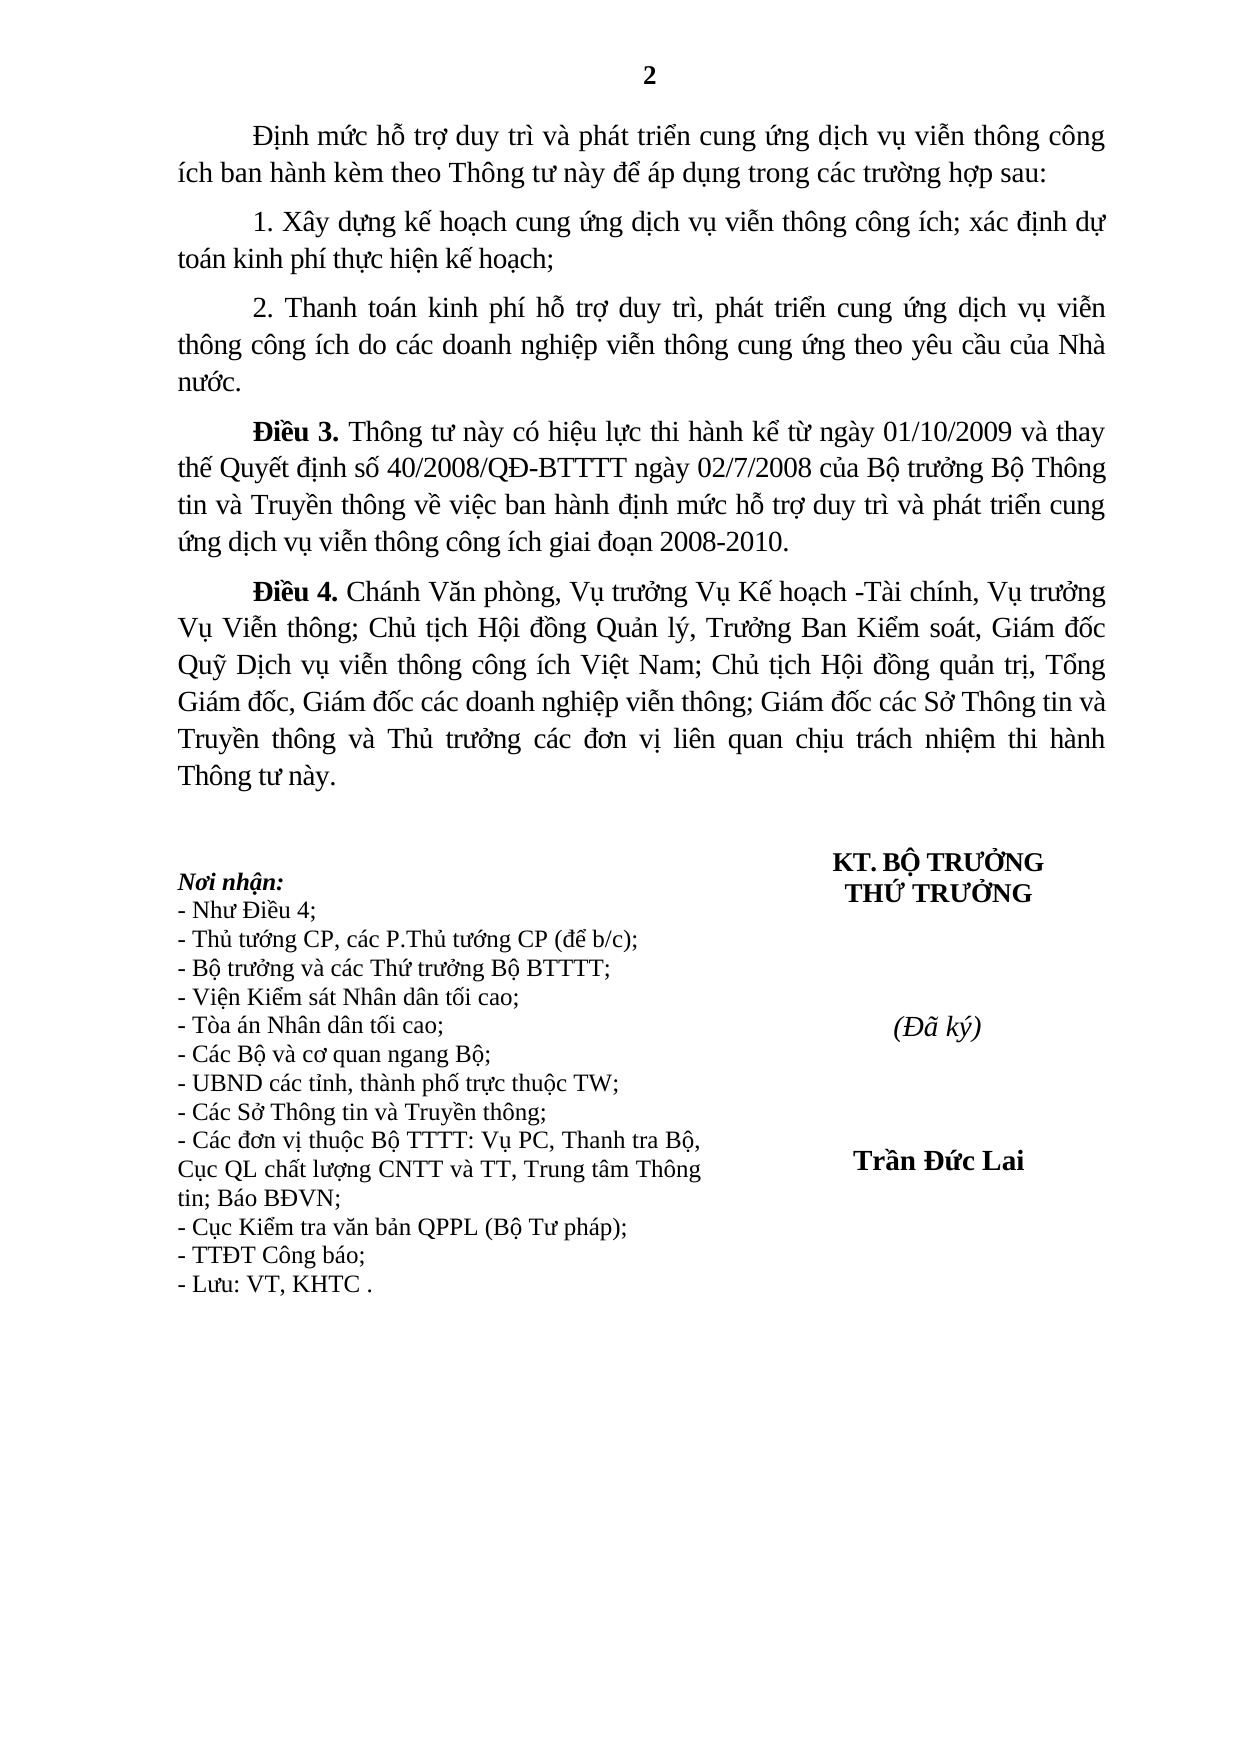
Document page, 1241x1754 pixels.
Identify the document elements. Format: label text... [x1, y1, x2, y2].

table_header KT. BỘ TRƯỞNG THỨ TRƯỞNG (Đã ký) Trần Đức Lai [708, 838, 1110, 1298]
text 2. Thanh toán kinh phí hỗ trợ duy trì, phát triển cung ứng dịch vụ viễn thông công ích do các doanh nghiệp viễn thông cung ứng theo yêu cầu của Nhà nước. [177, 291, 1107, 398]
text Điều 4. Chánh Văn phòng, Vụ trưởng Vụ Kế hoạch -Tài chính, Vụ trưởng Vụ Viễn thông; Chủ tịch Hội đồng Quản lý, Trưởng Ban Kiểm soát, Giám đốc Quỹ Dịch vụ viễn thông công ích Việt Nam; Chủ tịch Hội đồng quản trị, Tổng Giám đốc, Giám đốc các doanh nghiệp viễn thông; Giám đốc các Sở Thông tin và Truyền thông và Thủ trưởng các đơn vị liên quan chịu trách nhiệm thi hành Thông tư này. [177, 574, 1107, 792]
text Điều 3. Thông tư này có hiệu lực thi hành kể từ ngày 01/10/2009 và thay thế Quyết định số 40/2008/QĐ-BTTTT ngày 02/7/2008 của Bộ trưởng Bộ Thông tin và Truyền thông về việc ban hành định mức hỗ trợ duy trì và phát triển cung ứng dịch vụ viễn thông công ích giai đoạn 2008-2010. [177, 414, 1107, 558]
table_header Nơi nhận: - Như Điều 4; - Thủ tướng CP, các P.Thủ tướng CP (để b/c); - Bộ trưởng và các Thứ trưởng Bộ BTTTT; - Viện Kiểm sát Nhân dân tối cao; - Tòa án Nhân dân tối cao; - Các Bộ và cơ quan ngang Bộ; - UBND các tỉnh, thành phố trực thuộc TW; - Các Sở Thông tin và Truyền thông; - Các đơn vị thuộc Bộ TTTT: Vụ PC, Thanh tra Bộ, Cục QL chất lượng CNTT và TT, Trung tâm Thông tin; Báo BĐVN; - Cục Kiểm tra văn bản QPPL (Bộ Tư pháp); - TTĐT Công báo; - Lưu: VT, KHTC . [171, 838, 707, 1298]
text 1. Xây dựng kế hoạch cung ứng dịch vụ viễn thông công ích; xác định dự toán kinh phí thực hiện kế hoạch; [177, 204, 1107, 275]
text Định mức hỗ trợ duy trì và phát triển cung ứng dịch vụ viễn thông công ích ban hành kèm theo Thông tư này để áp dụng trong các trường hợp sau: [177, 118, 1107, 188]
